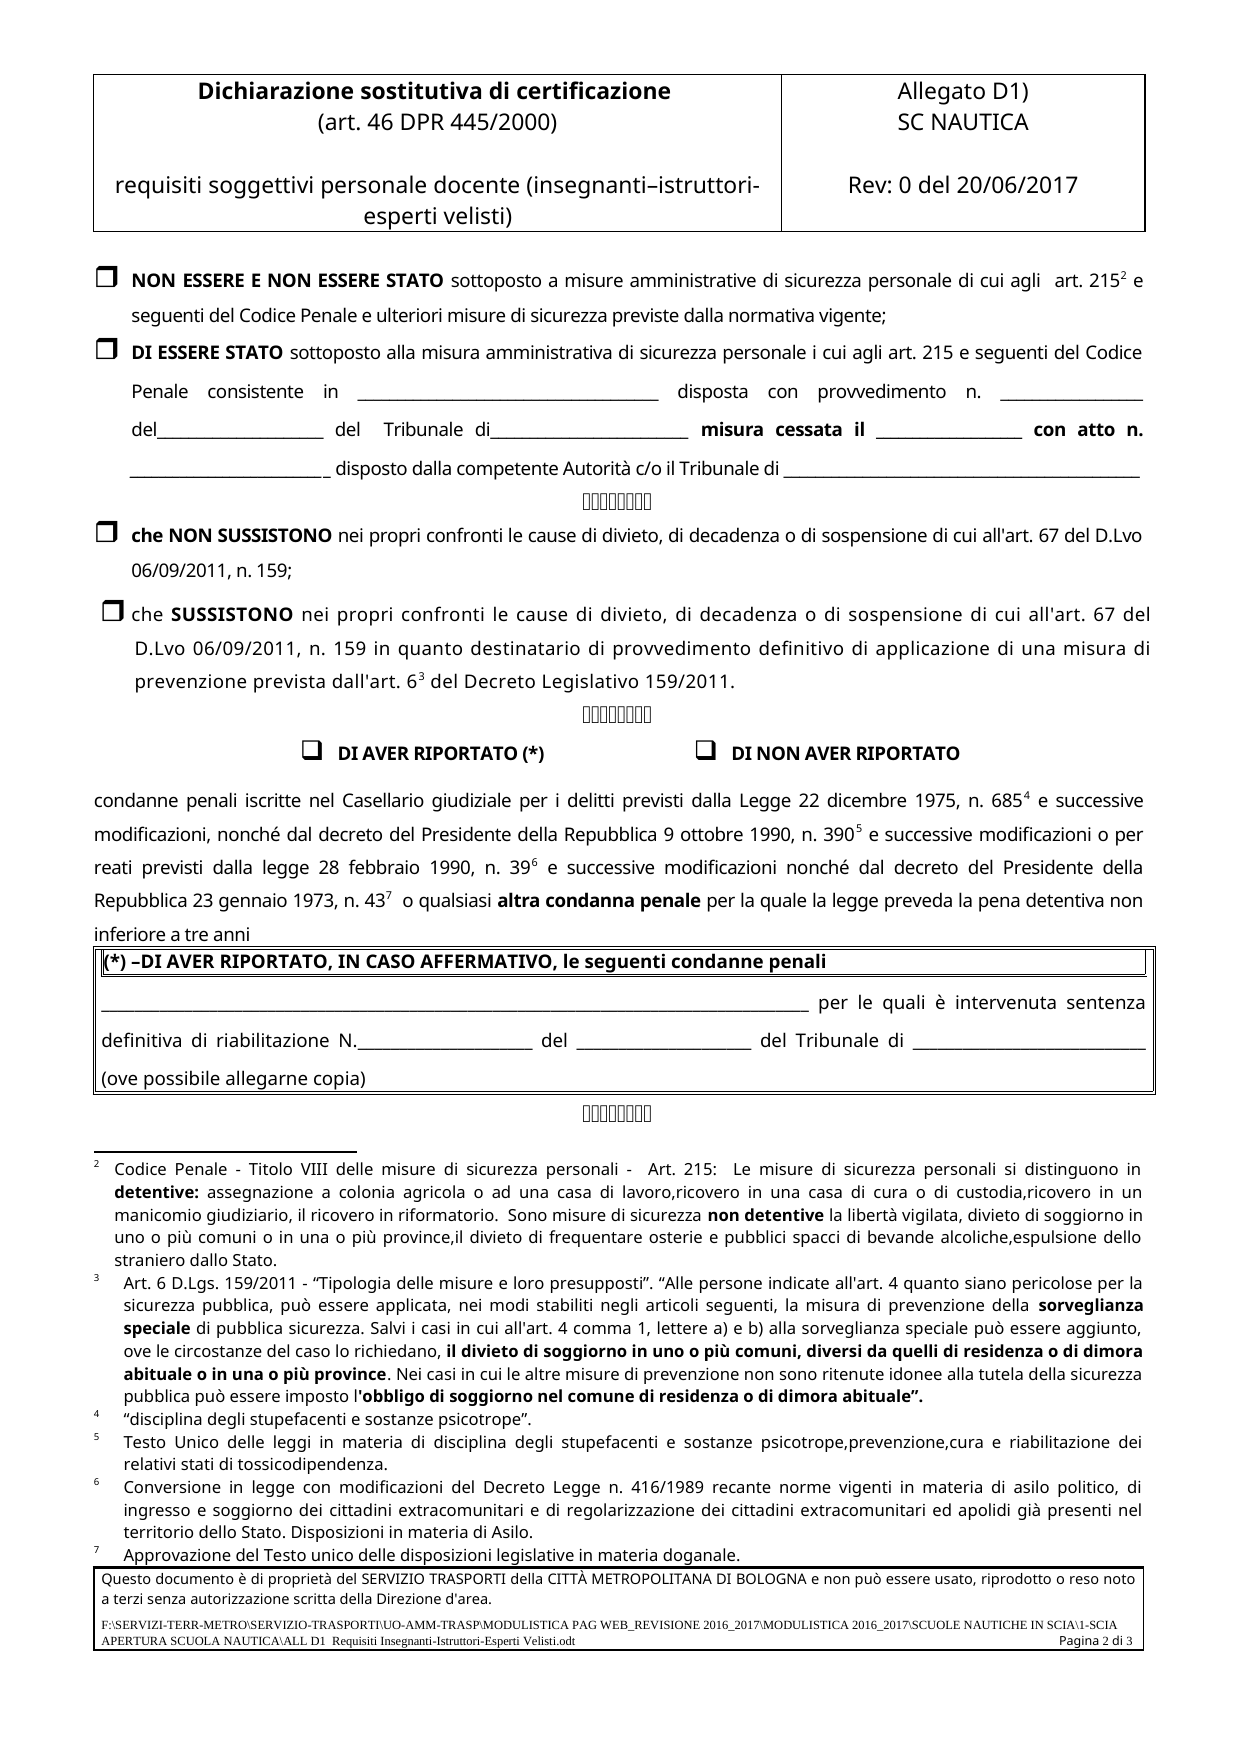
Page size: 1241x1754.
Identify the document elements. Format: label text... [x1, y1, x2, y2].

list Codice Penale - Titolo VIII delle misure di sicurezza personali - Art. 215: Le misure di sicurezza personali si distinguono in detentive: assegnazione a colonia agricola o ad una casa di lavoro,ricovero in una casa di cura o di custodia,ricovero in un manicomio giudiziario, il ricovero in riformatorio. Sono misure di sicurezza non detentive la libertà vigilata, divieto di soggiorno in uno o più comuni o in una o più province,il divieto di frequentare osterie e pubblici spacci di bevande alcoliche,espulsione dello straniero dallo Stato. [94, 1158, 1144, 1271]
list DI ESSERE STATO sottoposto alla misura amministrativa di sicurezza personale i cui agli art. 215 e seguenti del Codice Penale consistente in ______________________________________ disposta con provvedimento n. __________________ del_____________________ del Tribunale di_________________________ misura cessata il ____________________ con atto n. ____________________________ disposto dalla competente Autorità c/o il Tribunale di _____________________________________________ [94, 339, 1144, 481]
list che NON SUSSISTONO nei propri confronti le cause di divieto, di decadenza o di sospensione di cui all'art. 67 del D.Lvo 06/09/2011, n. 159; [94, 516, 1144, 583]
text  DI AVER RIPORTATO (*)  DI NON AVER RIPORTATO [94, 741, 1144, 767]
text condanne penali iscritte nel Casellario giudiziale per i delitti previsti dalla Legge 22 dicembre 1975, n. 685 e successive modificazioni, nonché dal decreto del Presidente della Repubblica 9 ottobre 1990, n. 390 e successive modificazioni o per reati previsti dalla legge 28 febbraio 1990, n. 39 e successive modificazioni nonché dal decreto del Presidente della Repubblica 23 gennaio 1973, n. 43 o qualsiasi altra condanna penale per la quale la legge preveda la pena detentiva non inferiore a tre anni [94, 780, 1144, 946]
list Art. 6 D.Lgs. 159/2011 - “Tipologia delle misure e loro presupposti”. “Alle persone indicate all'art. 4 quanto siano pericolose per la sicurezza pubblica, può essere applicata, nei modi stabiliti negli articoli seguenti, la misura di prevenzione della sorveglianza speciale di pubblica sicurezza. Salvi i casi in cui all'art. 4 comma 1, lettere a) e b) alla sorveglianza speciale può essere aggiunto, ove le circostanze del caso lo richiedano, il divieto di soggiorno in uno o più comuni, diversi da quelli di residenza o di dimora abituale o in una o più province. Nei casi in cui le altre misure di prevenzione non sono ritenute idonee alla tutela della sicurezza pubblica può essere imposto l'obbligo di soggiorno nel comune di residenza o di dimora abituale”. [94, 1271, 1144, 1407]
text Testo Unico delle leggi in materia di disciplina degli stupefacenti e sostanze psicotrope,prevenzione,cura e riabilitazione dei relativi stati di tossicodipendenza. [94, 1430, 1144, 1476]
table_header (*) –DI AVER RIPORTATO, IN CASO AFFERMATIVO, le seguenti condanne penali _____________________________________________________________________________________ per le quali è intervenuta sentenza definitiva di riabilitazione N._____________________ del _____________________ del Tribunale di ____________________________ (ove possibile allegarne copia) [96, 950, 1153, 1091]
text  [94, 1105, 1141, 1128]
text  [94, 706, 1141, 729]
text “disciplina degli stupefacenti e sostanze psicotrope”. [94, 1407, 1144, 1430]
list NON ESSERE E NON ESSERE STATO sottoposto a misure amministrative di sicurezza personale di cui agli art. 215 e seguenti del Codice Penale e ulteriori misure di sicurezza previste dalla normativa vigente; [94, 261, 1144, 327]
text Approvazione del Testo unico delle disposizioni legislative in materia doganale. [94, 1544, 1144, 1566]
text Conversione in legge con modificazioni del Decreto Legge n. 416/1989 recante norme vigenti in materia di asilo politico, di ingresso e soggiorno dei cittadini extracomunitari e di regolarizzazione dei cittadini extracomunitari ed apolidi già presenti nel territorio dello Stato. Disposizioni in materia di Asilo. [94, 1476, 1144, 1544]
list che SUSSISTONO nei propri confronti le cause di divieto, di decadenza o di sospensione di cui all'art. 67 del D.Lvo 06/09/2011, n. 159 in quanto destinatario di provvedimento definitivo di applicazione di una misura di prevenzione prevista dall'art. 6 del Decreto Legislativo 159/2011. [100, 594, 1152, 694]
text  [94, 493, 1141, 516]
